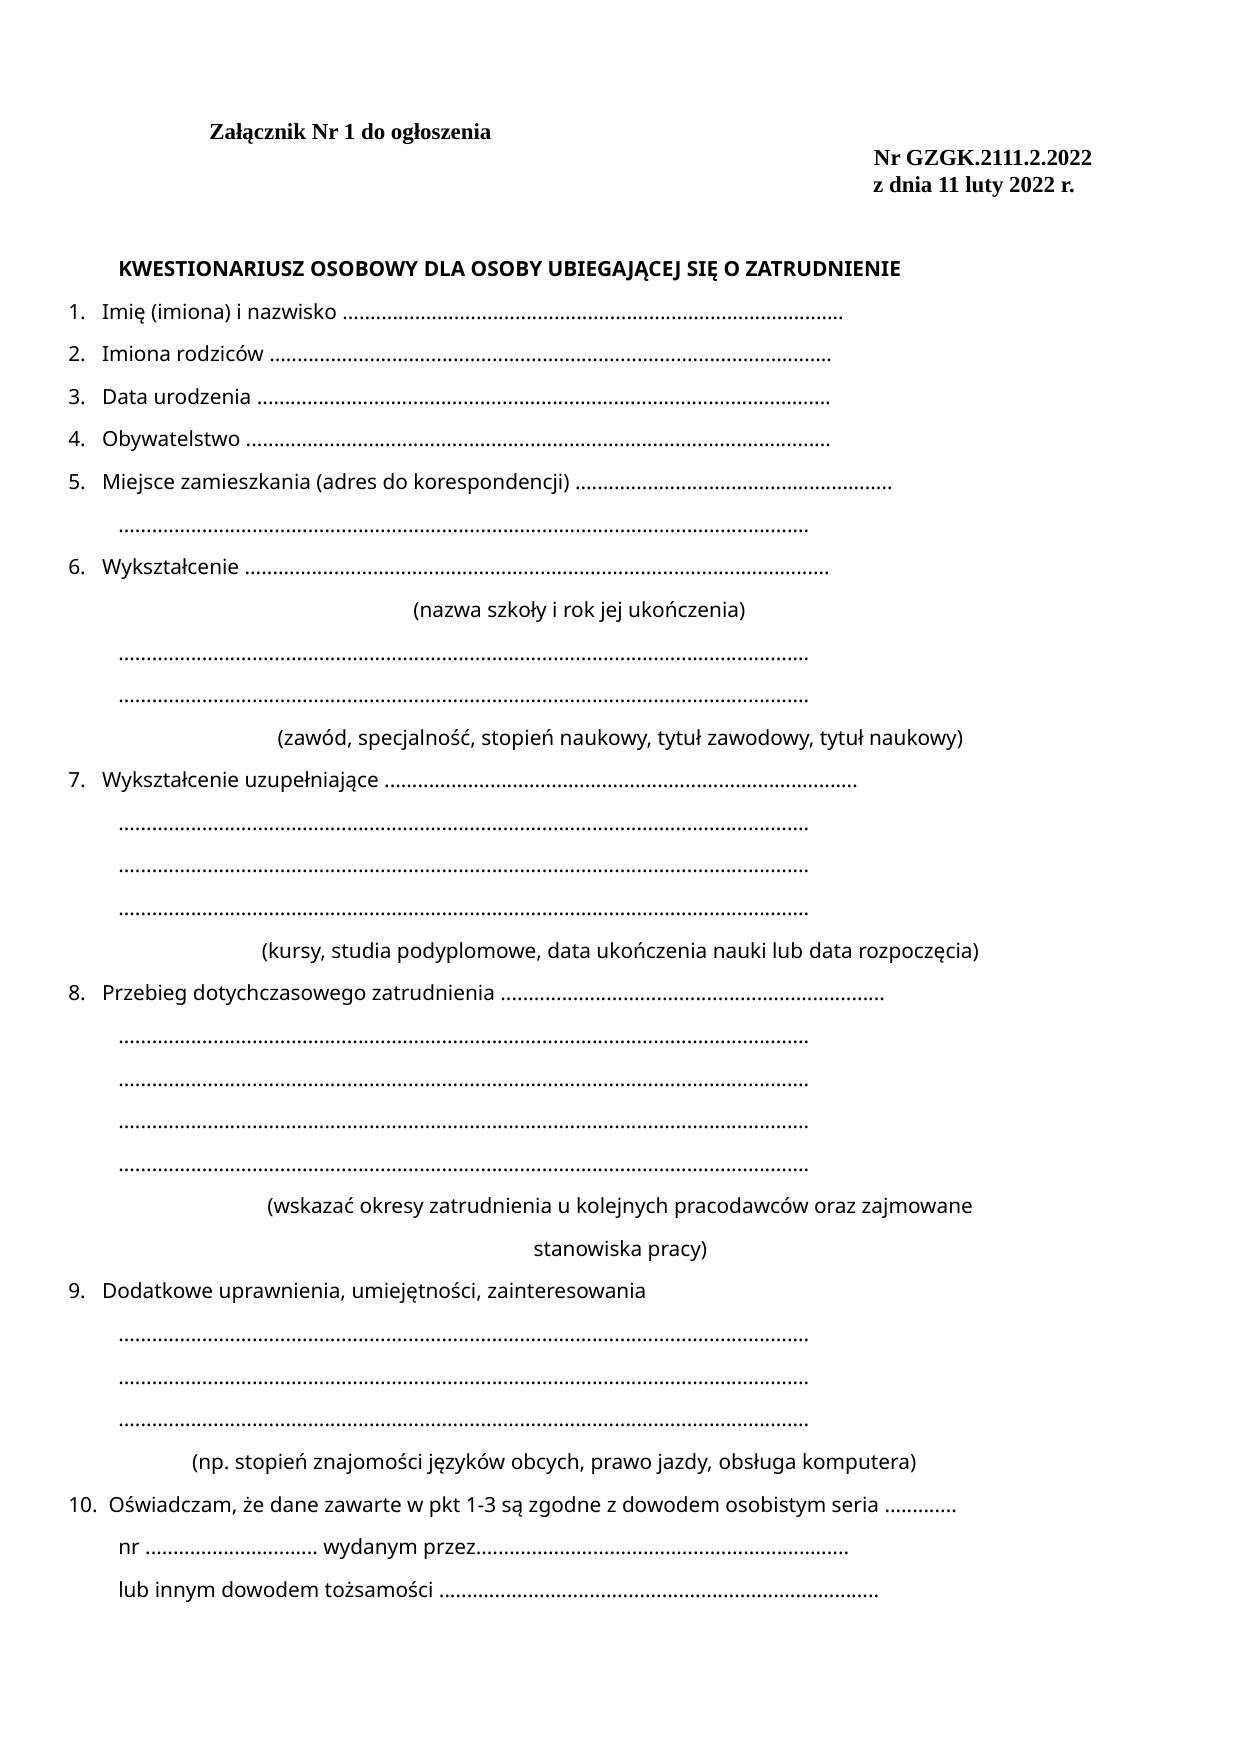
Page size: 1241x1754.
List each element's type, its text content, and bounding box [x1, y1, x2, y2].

text ............................................................................................................................ [118, 510, 1122, 538]
text (zawód, specjalność, stopień naukowy, tytuł zawodowy, tytuł naukowy) [118, 723, 1122, 751]
text 8. Przebieg dotychczasowego zatrudnienia ..................................................................... [68, 978, 1122, 1007]
text (kursy, studia podyplomowe, data ukończenia nauki lub data rozpoczęcia) [118, 936, 1122, 964]
text (wskazać okresy zatrudnienia u kolejnych pracodawców oraz zajmowane [118, 1191, 1122, 1220]
text ............................................................................................................................ [118, 808, 1122, 836]
text 9. Dodatkowe uprawnienia, umiejętności, zainteresowania [68, 1277, 1122, 1305]
text ............................................................................................................................ [118, 851, 1122, 879]
text KWESTIONARIUSZ OSOBOWY DLA OSOBY UBIEGAJĄCEJ SIĘ O ZATRUDNIENIE [118, 254, 1122, 283]
text 1. Imię (imiona) i nazwisko .......................................................................................... [68, 297, 1122, 325]
text ............................................................................................................................ [118, 680, 1122, 709]
text ............................................................................................................................ [118, 1064, 1122, 1092]
text 7. Wykształcenie uzupełniające ..................................................................................... [68, 765, 1122, 794]
text (np. stopień znajomości języków obcych, prawo jazdy, obsługa komputera) [118, 1447, 1122, 1476]
text Nr GZGK.2111.2.2022 [118, 144, 1122, 171]
text 5. Miejsce zamieszkania (adres do korespondencji) ......................................................... [68, 467, 1122, 496]
text z dnia 11 luty 2022 r. [708, 171, 1122, 197]
text 6. Wykształcenie ......................................................................................................... [68, 552, 1122, 581]
text ............................................................................................................................ [118, 1149, 1122, 1177]
text nr ............................... wydanym przez................................................................... [118, 1532, 1122, 1561]
text 10. Oświadczam, że dane zawarte w pkt 1-3 są zgodne z dowodem osobistym seria ............. [68, 1490, 1122, 1518]
text lub innym dowodem tożsamości ............................................................................... [118, 1575, 1122, 1603]
text 2. Imiona rodziców ..................................................................................................... [68, 339, 1122, 368]
text ............................................................................................................................ [118, 1021, 1122, 1049]
text 3. Data urodzenia ....................................................................................................... [68, 382, 1122, 410]
text Załącznik Nr 1 do ogłoszenia [118, 118, 1122, 144]
text ............................................................................................................................ [118, 638, 1122, 666]
text ............................................................................................................................ [118, 1106, 1122, 1135]
text (nazwa szkoły i rok jej ukończenia) [339, 595, 1122, 623]
text ............................................................................................................................ [118, 1362, 1122, 1390]
text ............................................................................................................................ [118, 1319, 1122, 1348]
text stanowiska pracy) [118, 1234, 1122, 1262]
text ............................................................................................................................ [118, 893, 1122, 922]
text ............................................................................................................................ [118, 1404, 1122, 1433]
text 4. Obywatelstwo ......................................................................................................... [68, 424, 1122, 453]
